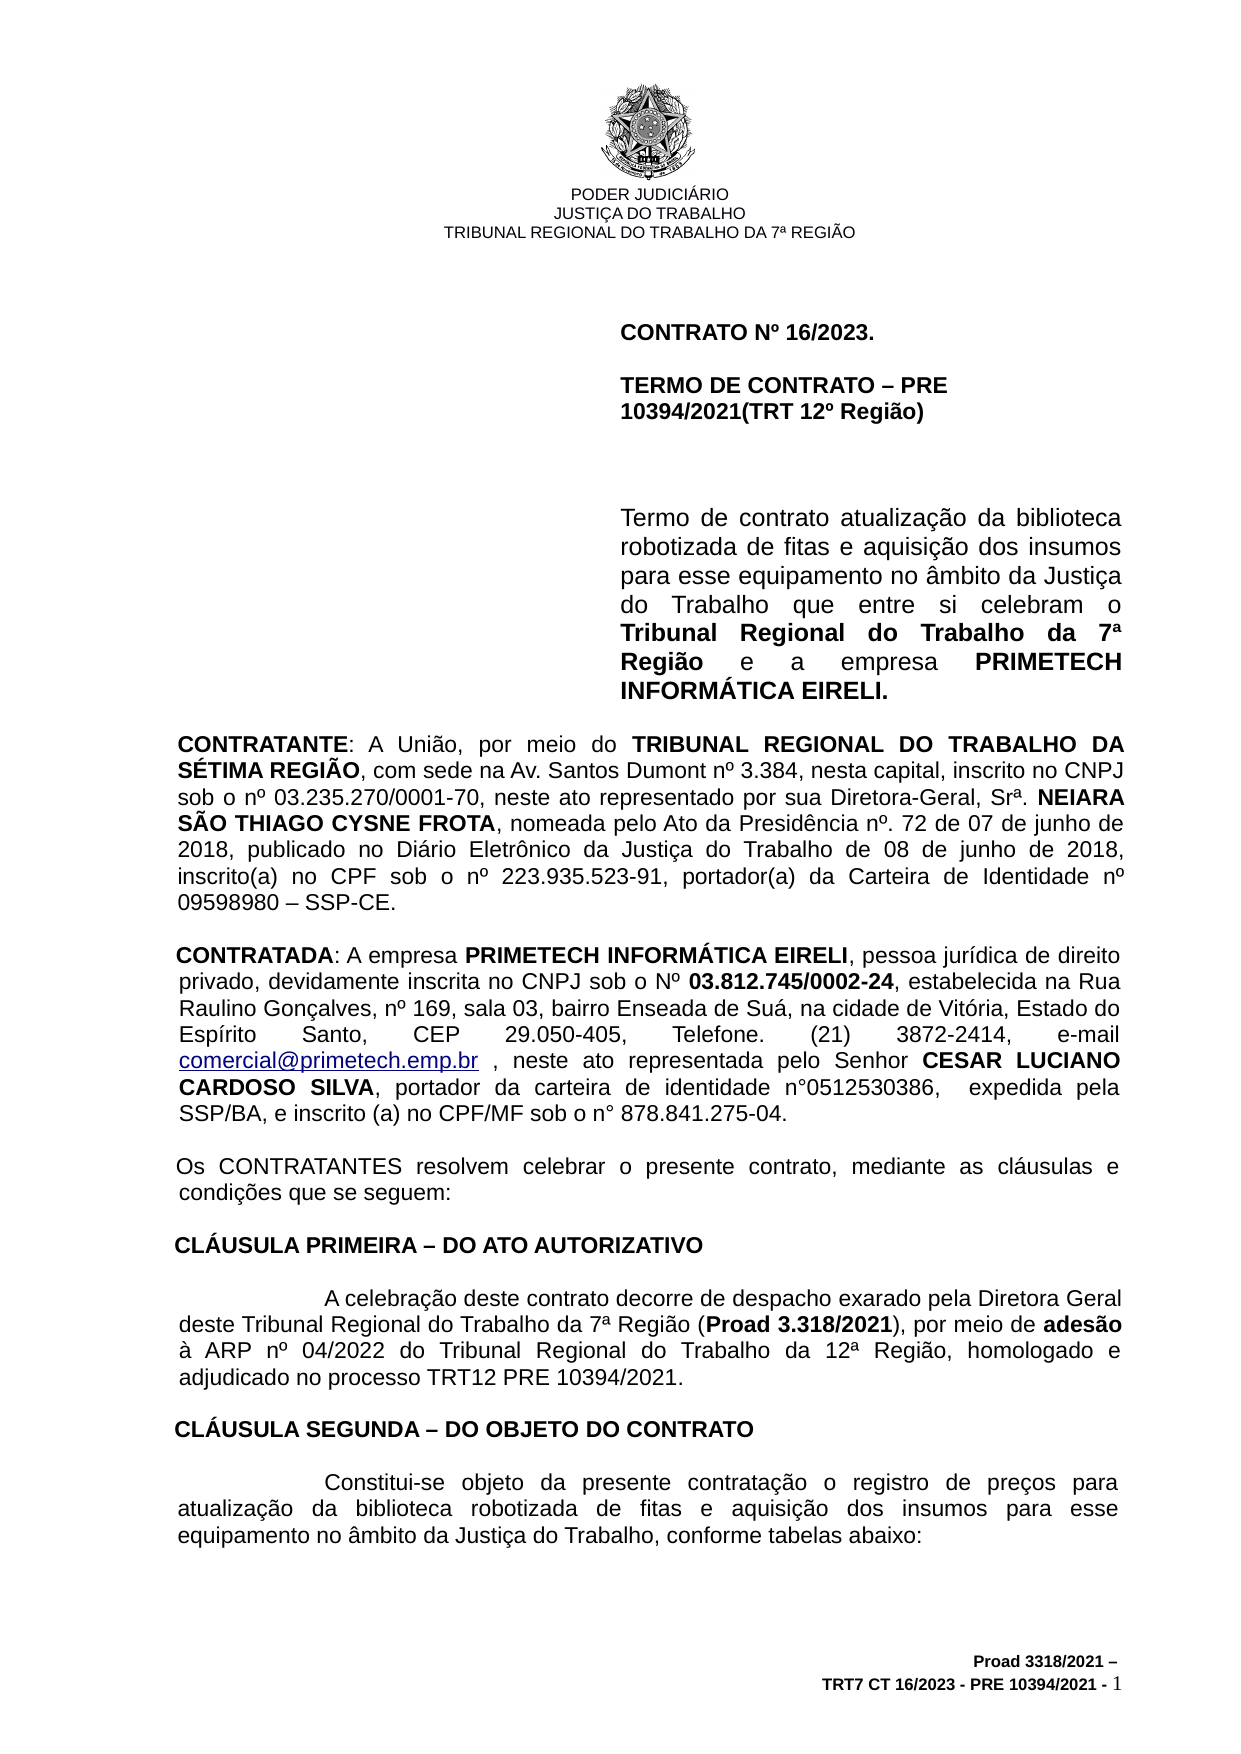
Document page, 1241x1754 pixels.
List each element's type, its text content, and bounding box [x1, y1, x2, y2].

text CONTRATO Nº 16/2023. [620, 319, 1122, 345]
text A celebração deste contrato decorre de despacho exarado pela Diretora Geral deste Tribunal Regional do Trabalho da 7ª Região (Proad 3.318/2021), por meio de adesão à ARP nº 04/2022 do Tribunal Regional do Trabalho da 12ª Região, homologado e adjudicado no processo TRT12 PRE 10394/2021. [179, 1284, 1122, 1390]
text Termo de contrato atualização da biblioteca robotizada de fitas e aquisição dos insumos para esse equipamento no âmbito da Justiça do Trabalho que entre si celebram o Tribunal Regional do Trabalho da 7ª Região e a empresa PRIMETECH INFORMÁTICA EIRELI. [620, 503, 1122, 705]
text Os CONTRATANTES resolvem celebrar o presente contrato, mediante as cláusulas e condições que se seguem: [177, 1153, 1122, 1205]
text Constitui-se objeto da presente contratação o registro de preços para atualização da biblioteca robotizada de fitas e aquisição dos insumos para esse equipamento no âmbito da Justiça do Trabalho, conforme tabelas abaixo: [177, 1469, 1119, 1548]
text CONTRATADA: A empresa PRIMETECH INFORMÁTICA EIRELI, pessoa jurídica de direito privado, devidamente inscrita no CNPJ sob o Nº 03.812.745/0002-24, estabelecida na Rua Raulino Gonçalves, nº 169, sala 03, bairro Enseada de Suá, na cidade de Vitória, Estado do Espírito Santo, CEP 29.050-405, Telefone. (21) 3872-2414, e-mail comercial@primetech.emp.br , neste ato representada pelo Senhor CESAR LUCIANO CARDOSO SILVA, portador da carteira de identidade n°0512530386, expedida pela SSP/BA, e inscrito (a) no CPF/MF sob o n° 878.841.275-04. [177, 942, 1122, 1126]
text CLÁUSULA SEGUNDA – DO OBJETO DO CONTRATO [174, 1416, 1117, 1443]
text CLÁUSULA PRIMEIRA – DO ATO AUTORIZATIVO [174, 1232, 1117, 1258]
text CONTRATANTE: A União, por meio do TRIBUNAL REGIONAL DO TRABALHO DA SÉTIMA REGIÃO, com sede na Av. Santos Dumont nº 3.384, nesta capital, inscrito no CNPJ sob o nº 03.235.270/0001-70, neste ato representado por sua Diretora-Geral, Srª. NEIARA SÃO THIAGO CYSNE FROTA, nomeada pelo Ato da Presidência nº. 72 de 07 de junho de 2018, publicado no Diário Eletrônico da Justiça do Trabalho de 08 de junho de 2018, inscrito(a) no CPF sob o nº 223.935.523-91, portador(a) da Carteira de Identidade nº 09598980 – SSP-CE. [177, 731, 1125, 916]
text TERMO DE CONTRATO – PRE 10394/2021(TRT 12º Região) [620, 372, 1122, 424]
